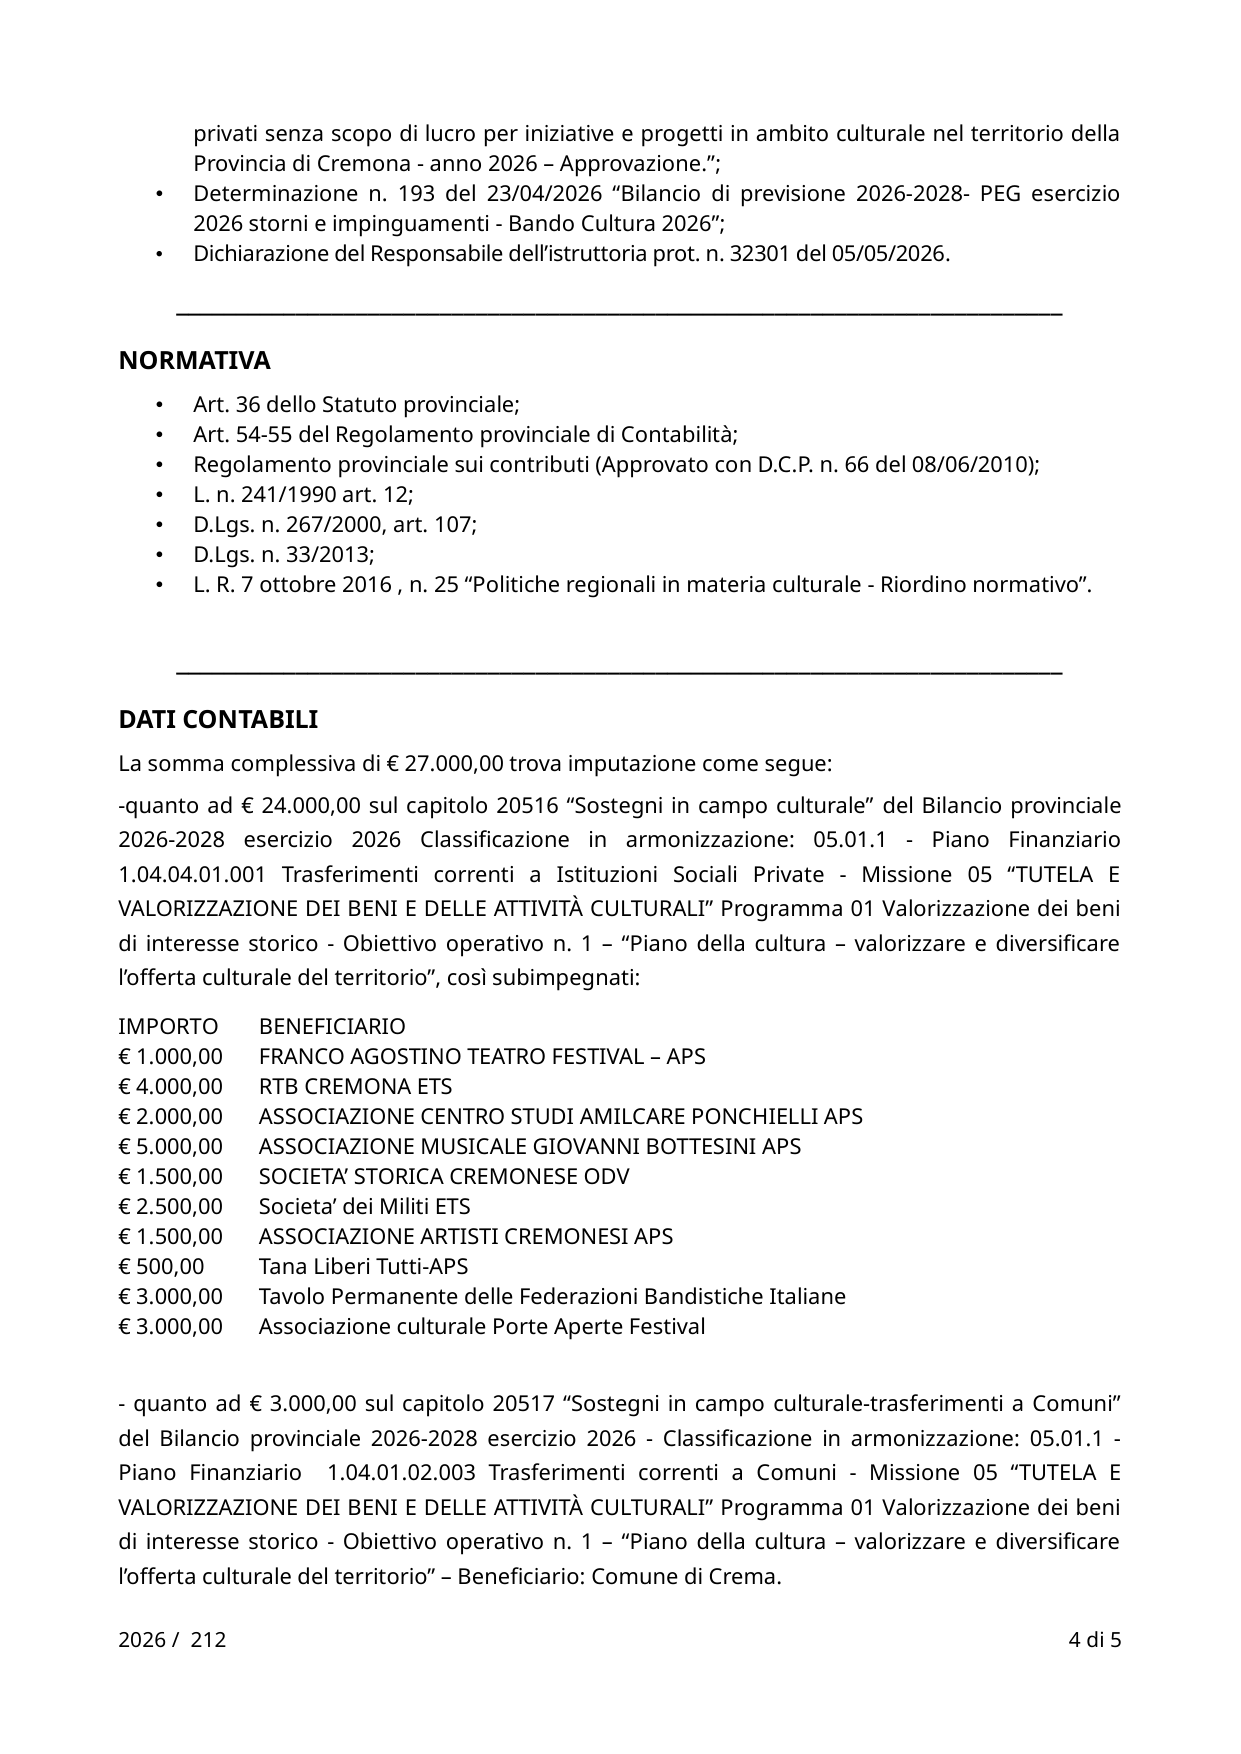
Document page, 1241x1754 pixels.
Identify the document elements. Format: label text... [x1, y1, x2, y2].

text La somma complessiva di € 27.000,00 trova imputazione come segue: [118, 748, 1122, 778]
table_cell € 5.000,00 [118, 1131, 259, 1161]
list Dichiarazione del Responsabile dell’istruttoria prot. n. 32301 del 05/05/2026. [156, 238, 1122, 268]
table_cell € 1.500,00 [118, 1221, 259, 1251]
table_cell ASSOCIAZIONE ARTISTI CREMONESI APS [259, 1221, 992, 1251]
table_cell € 2.000,00 [118, 1101, 259, 1131]
table_cell Societa’ dei Militi ETS [259, 1191, 992, 1221]
list Determinazione n. 193 del 23/04/2026 “Bilancio di previsione 2026-2028- PEG esercizio 2026 storni e impinguamenti - Bando Cultura 2026”; [156, 178, 1122, 238]
table_header IMPORTO [118, 1011, 259, 1041]
subtitle __________________________________________________________________________ [118, 280, 1122, 319]
list D.Lgs. n. 33/2013; [156, 539, 1122, 569]
table_header BENEFICIARIO [259, 1011, 992, 1041]
table_cell € 500,00 [118, 1251, 259, 1281]
table_cell Tavolo Permanente delle Federazioni Bandistiche Italiane [259, 1281, 992, 1311]
table_cell SOCIETA’ STORICA CREMONESE ODV [259, 1161, 992, 1191]
text - quanto ad € 3.000,00 sul capitolo 20517 “Sostegni in campo culturale-trasferimenti a Comuni” del Bilancio provinciale 2026-2028 esercizio 2026 - Classificazione in armonizzazione: 05.01.1 - Piano Finanziario 1.04.01.02.003 Trasferimenti correnti a Comuni - Missione 05 “TUTELA E VALORIZZAZIONE DEI BENI E DELLE ATTIVITÀ CULTURALI” Programma 01 Valorizzazione dei beni di interesse storico - Obiettivo operativo n. 1 – “Piano della cultura – valorizzare e diversificare l’offerta culturale del territorio” – Beneficiario: Comune di Crema. [118, 1388, 1122, 1591]
list -quanto ad € 24.000,00 sul capitolo 20516 “Sostegni in campo culturale” del Bilancio provinciale 2026-2028 esercizio 2026 Classificazione in armonizzazione: 05.01.1 - Piano Finanziario 1.04.04.01.001 Trasferimenti correnti a Istituzioni Sociali Private - Missione 05 “TUTELA E VALORIZZAZIONE DEI BENI E DELLE ATTIVITÀ CULTURALI” Programma 01 Valorizzazione dei beni di interesse storico - Obiettivo operativo n. 1 – “Piano della cultura – valorizzare e diversificare l’offerta culturale del territorio”, così subimpegnati: [118, 789, 1122, 992]
subtitle DATI CONTABILI [118, 702, 1122, 736]
list D.Lgs. n. 267/2000, art. 107; [156, 509, 1122, 539]
table_cell RTB CREMONA ETS [259, 1071, 992, 1101]
table_cell Associazione culturale Porte Aperte Festival [259, 1311, 992, 1341]
table_cell FRANCO AGOSTINO TEATRO FESTIVAL – APS [259, 1041, 992, 1071]
table_cell € 3.000,00 [118, 1311, 259, 1341]
list Art. 36 dello Statuto provinciale; [156, 389, 1122, 419]
list L. R. 7 ottobre 2016 , n. 25 “Politiche regionali in materia culturale - Riordino normativo”. [156, 569, 1122, 599]
table_cell € 1.500,00 [118, 1161, 259, 1191]
list L. n. 241/1990 art. 12; [156, 479, 1122, 509]
list Art. 54-55 del Regolamento provinciale di Contabilità; [156, 419, 1122, 449]
table_cell Tana Liberi Tutti-APS [259, 1251, 992, 1281]
subtitle __________________________________________________________________________ [118, 639, 1122, 678]
table_cell € 1.000,00 [118, 1041, 259, 1071]
table_cell ASSOCIAZIONE MUSICALE GIOVANNI BOTTESINI APS [259, 1131, 992, 1161]
table_cell € 2.500,00 [118, 1191, 259, 1221]
list Regolamento provinciale sui contributi (Approvato con D.C.P. n. 66 del 08/06/2010); [156, 449, 1122, 479]
list privati senza scopo di lucro per iniziative e progetti in ambito culturale nel territorio della Provincia di Cremona - anno 2026 – Approvazione.”; [156, 118, 1122, 178]
table_cell ASSOCIAZIONE CENTRO STUDI AMILCARE PONCHIELLI APS [259, 1101, 992, 1131]
table_cell € 4.000,00 [118, 1071, 259, 1101]
subtitle NORMATIVA [118, 343, 1122, 377]
table_cell € 3.000,00 [118, 1281, 259, 1311]
